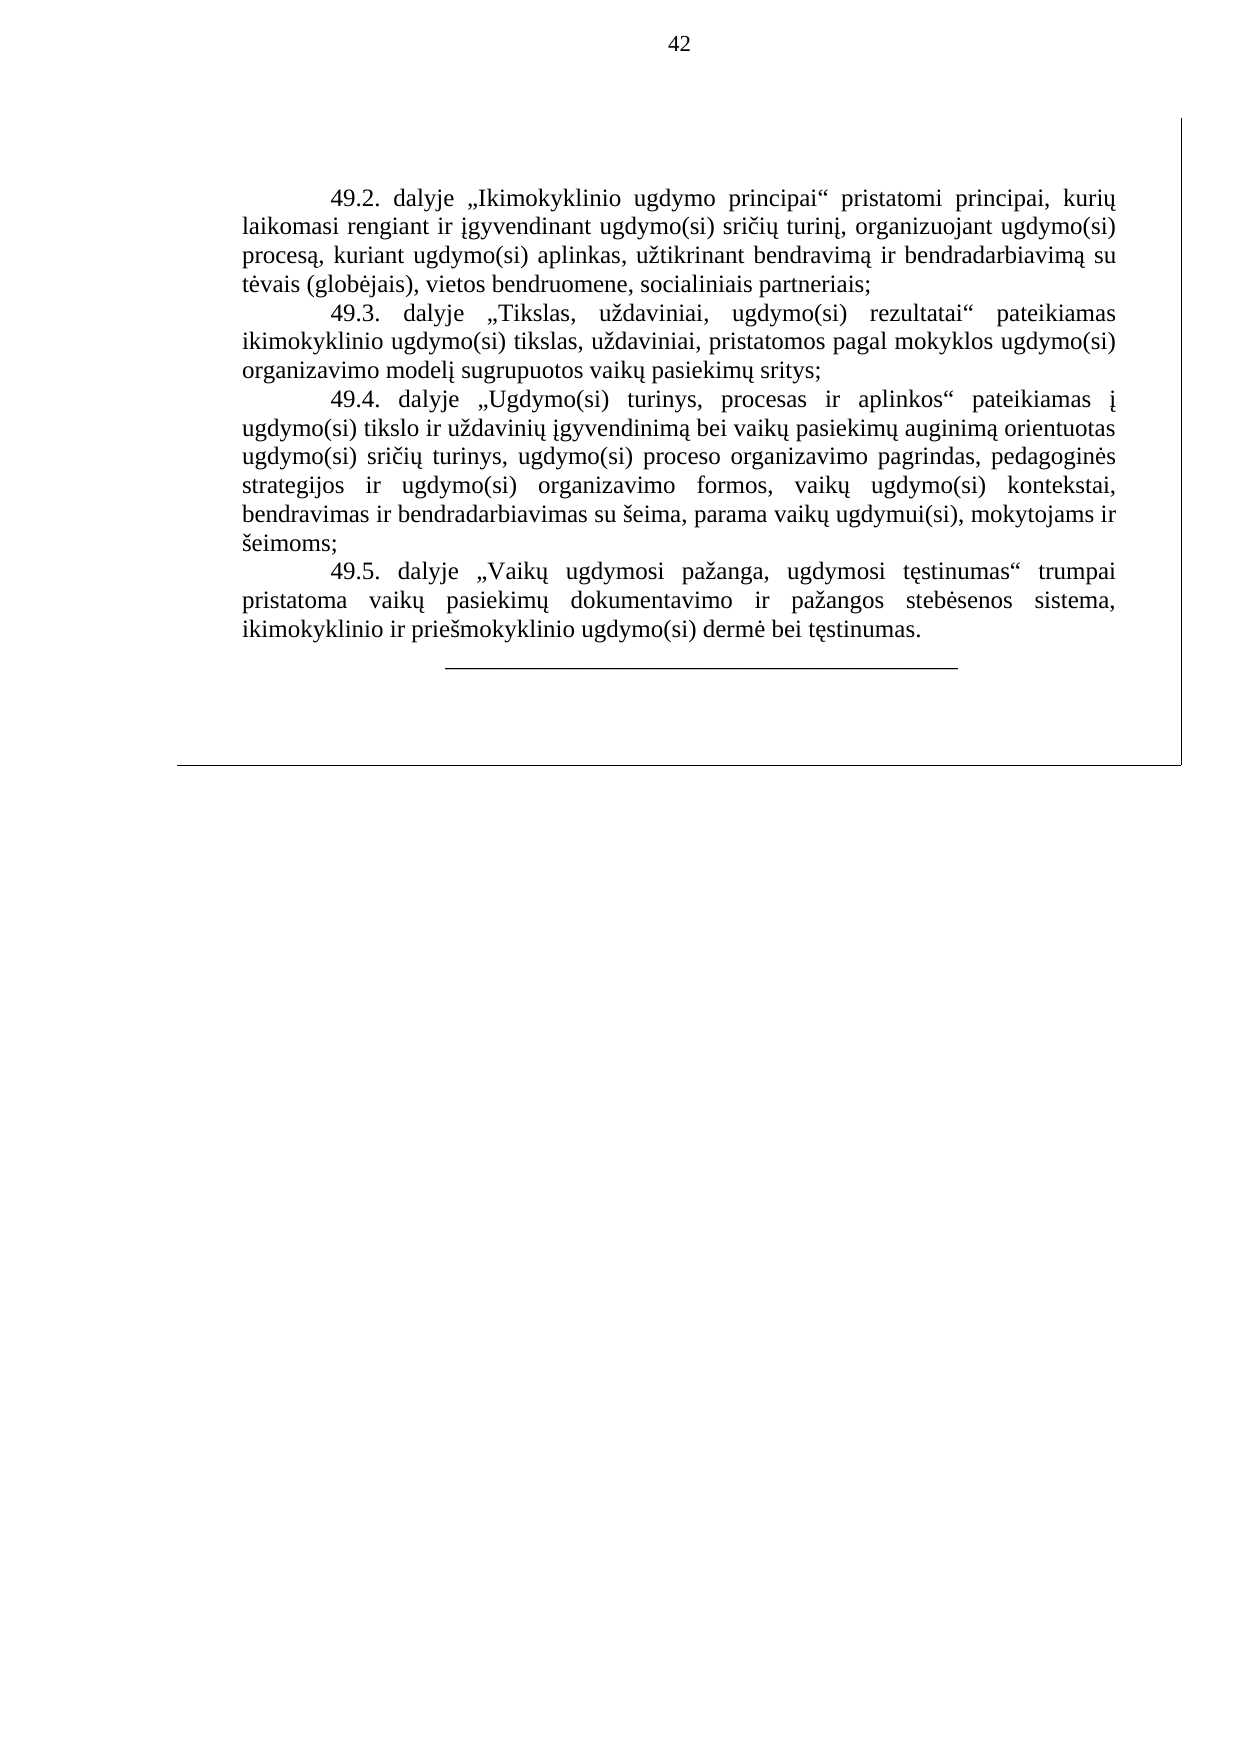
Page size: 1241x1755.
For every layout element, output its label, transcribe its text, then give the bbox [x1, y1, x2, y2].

text 49.5. dalyje „Vaikų ugdymosi pažanga, ugdymosi tęstinumas“ trumpai pristatoma vaikų pasiekimų dokumentavimo ir pažangos stebėsenos sistema, ikimokyklinio ir priešmokyklinio ugdymo(si) dermė bei tęstinumas. [177, 556, 1181, 643]
text 49.2. dalyje „Ikimokyklinio ugdymo principai“ pristatomi principai, kurių laikomasi rengiant ir įgyvendinant ugdymo(si) sričių turinį, organizuojant ugdymo(si) procesą, kuriant ugdymo(si) aplinkas, užtikrinant bendravimą ir bendradarbiavimą su tėvais (globėjais), vietos bendruomene, socialiniais partneriais; [177, 118, 1181, 298]
text _________________________________________ [177, 643, 1181, 671]
text 49.4. dalyje „Ugdymo(si) turinys, procesas ir aplinkos“ pateikiamas į ugdymo(si) tikslo ir uždavinių įgyvendinimą bei vaikų pasiekimų auginimą orientuotas ugdymo(si) sričių turinys, ugdymo(si) proceso organizavimo pagrindas, pedagoginės strategijos ir ugdymo(si) organizavimo formos, vaikų ugdymo(si) kontekstai, bendravimas ir bendradarbiavimas su šeima, parama vaikų ugdymui(si), mokytojams ir šeimoms; [177, 384, 1181, 556]
text 49.3. dalyje „Tikslas, uždaviniai, ugdymo(si) rezultatai“ pateikiamas ikimokyklinio ugdymo(si) tikslas, uždaviniai, pristatomos pagal mokyklos ugdymo(si) organizavimo modelį sugrupuotos vaikų pasiekimų sritys; [177, 298, 1181, 384]
